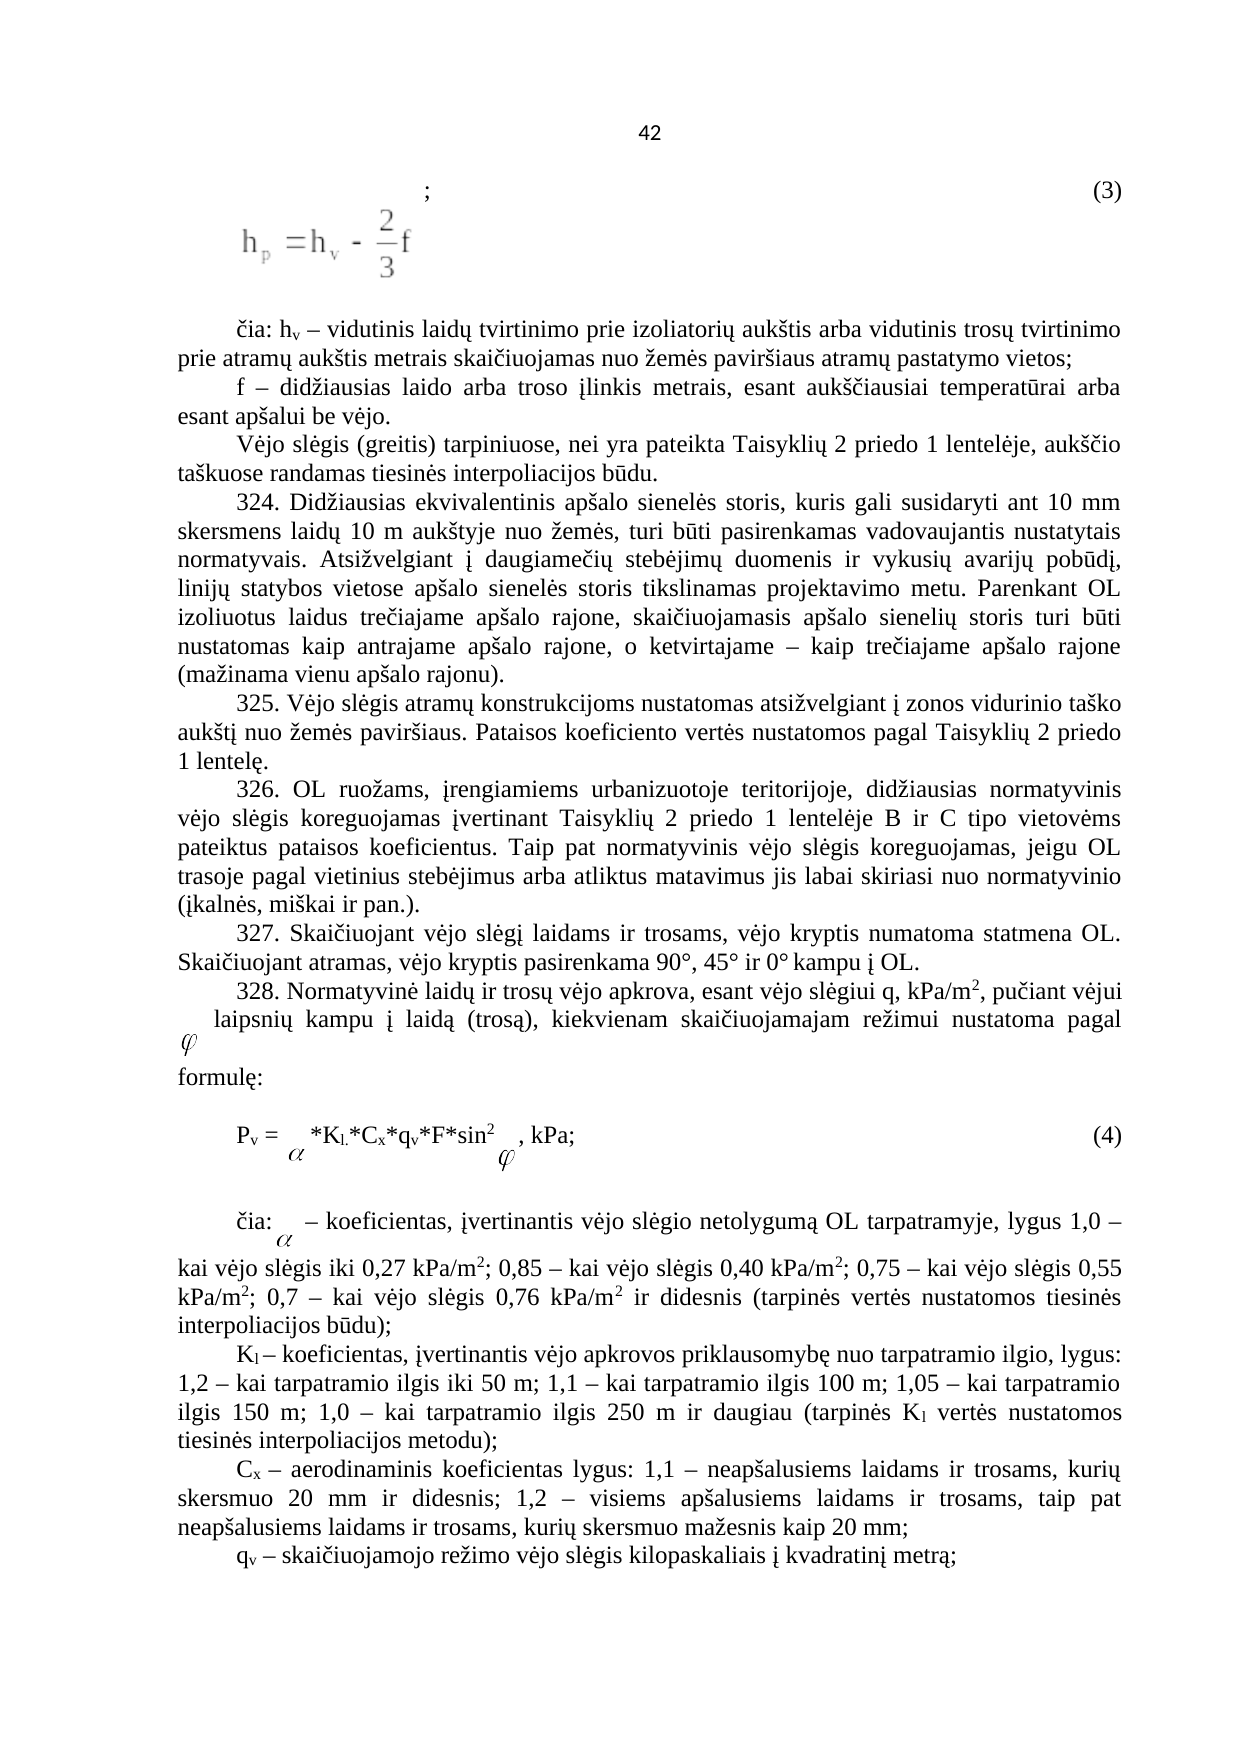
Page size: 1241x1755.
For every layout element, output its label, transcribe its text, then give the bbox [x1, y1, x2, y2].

text 327. Skaičiuojant vėjo slėgį laidams ir trosams, vėjo kryptis numatoma statmena OL. Skaičiuojant atramas, vėjo kryptis pasirenkama 90°, 45° ir 0° kampu į OL. [177, 918, 1122, 976]
text f – didžiausias laido arba troso įlinkis metrais, esant aukščiausiai temperatūrai arba esant apšalui be vėjo. [177, 372, 1122, 429]
text 328. Normatyvinė laidų ir trosų vėjo apkrova, esant vėjo slėgiui q, kPa/m2, pučiant vėjui pfi laipsnių kampu į laidą (trosą), kiekvienam skaičiuojamajam režimui nustatoma pagal formulę: [177, 976, 1122, 1091]
text qv – skaičiuojamojo režimo vėjo slėgis kilopaskaliais į kvadratinį metrą; [177, 1540, 1122, 1569]
text čia: hv – vidutinis laidų tvirtinimo prie izoliatorių aukštis arba vidutinis trosų tvirtinimo prie atramų aukštis metrais skaičiuojamas nuo žemės paviršiaus atramų pastatymo vietos; [177, 314, 1122, 372]
text 324. Didžiausias ekvivalentinis apšalo sienelės storis, kuris gali susidaryti ant 10 mm skersmens laidų 10 m aukštyje nuo žemės, turi būti pasirenkamas vadovaujantis nustatytais normatyvais. Atsižvelgiant į daugiamečių stebėjimų duomenis ir vykusių avarijų pobūdį, linijų statybos vietose apšalo sienelės storis tikslinamas projektavimo metu. Parenkant OL izoliuotus laidus trečiajame apšalo rajone, skaičiuojamasis apšalo sienelių storis turi būti nustatomas kaip antrajame apšalo rajone, o ketvirtajame – kaip trečiajame apšalo rajone (mažinama vienu apšalo rajonu). [177, 487, 1122, 688]
text Pv = alfa*Kl.*Cx*qv*F*sin2pfi, kPa; (4) [177, 1120, 1122, 1177]
text Vėjo slėgis (greitis) tarpiniuose, nei yra pateikta Taisyklių 2 priedo 1 lentelėje, aukščio taškuose randamas tiesinės interpoliacijos būdu. [177, 429, 1122, 487]
text Cx – aerodinaminis koeficientas lygus: 1,1 – neapšalusiems laidams ir trosams, kurių skersmuo 20 mm ir didesnis; 1,2 – visiems apšalusiems laidams ir trosams, taip pat neapšalusiems laidams ir trosams, kurių skersmuo mažesnis kaip 20 mm; [177, 1454, 1122, 1540]
text hp=hv – 2/3*f; (3) [177, 175, 1122, 286]
text 325. Vėjo slėgis atramų konstrukcijoms nustatomas atsižvelgiant į zonos vidurinio taško aukštį nuo žemės paviršiaus. Pataisos koeficiento vertės nustatomos pagal Taisyklių 2 priedo 1 lentelę. [177, 688, 1122, 774]
text 326. OL ruožams, įrengiamiems urbanizuotoje teritorijoje, didžiausias normatyvinis vėjo slėgis koreguojamas įvertinant Taisyklių 2 priedo 1 lentelėje B ir C tipo vietovėms pateiktus pataisos koeficientus. Taip pat normatyvinis vėjo slėgis koreguojamas, jeigu OL trasoje pagal vietinius stebėjimus arba atliktus matavimus jis labai skiriasi nuo normatyvinio (įkalnės, miškai ir pan.). [177, 774, 1122, 918]
text Kl – koeficientas, įvertinantis vėjo apkrovos priklausomybę nuo tarpatramio ilgio, lygus: 1,2 – kai tarpatramio ilgis iki 50 m; 1,1 – kai tarpatramio ilgis 100 m; 1,05 – kai tarpatramio ilgis 150 m; 1,0 – kai tarpatramio ilgis 250 m ir daugiau (tarpinės Kl vertės nustatomos tiesinės interpoliacijos metodu); [177, 1339, 1122, 1454]
text čia: alfa – koeficientas, įvertinantis vėjo slėgio netolygumą OL tarpatramyje, lygus 1,0 – kai vėjo slėgis iki 0,27 kPa/m2; 0,85 – kai vėjo slėgis 0,40 kPa/m2; 0,75 – kai vėjo slėgis 0,55 kPa/m2; 0,7 – kai vėjo slėgis 0,76 kPa/m2 ir didesnis (tarpinės vertės nustatomos tiesinės interpoliacijos būdu); [177, 1206, 1122, 1339]
